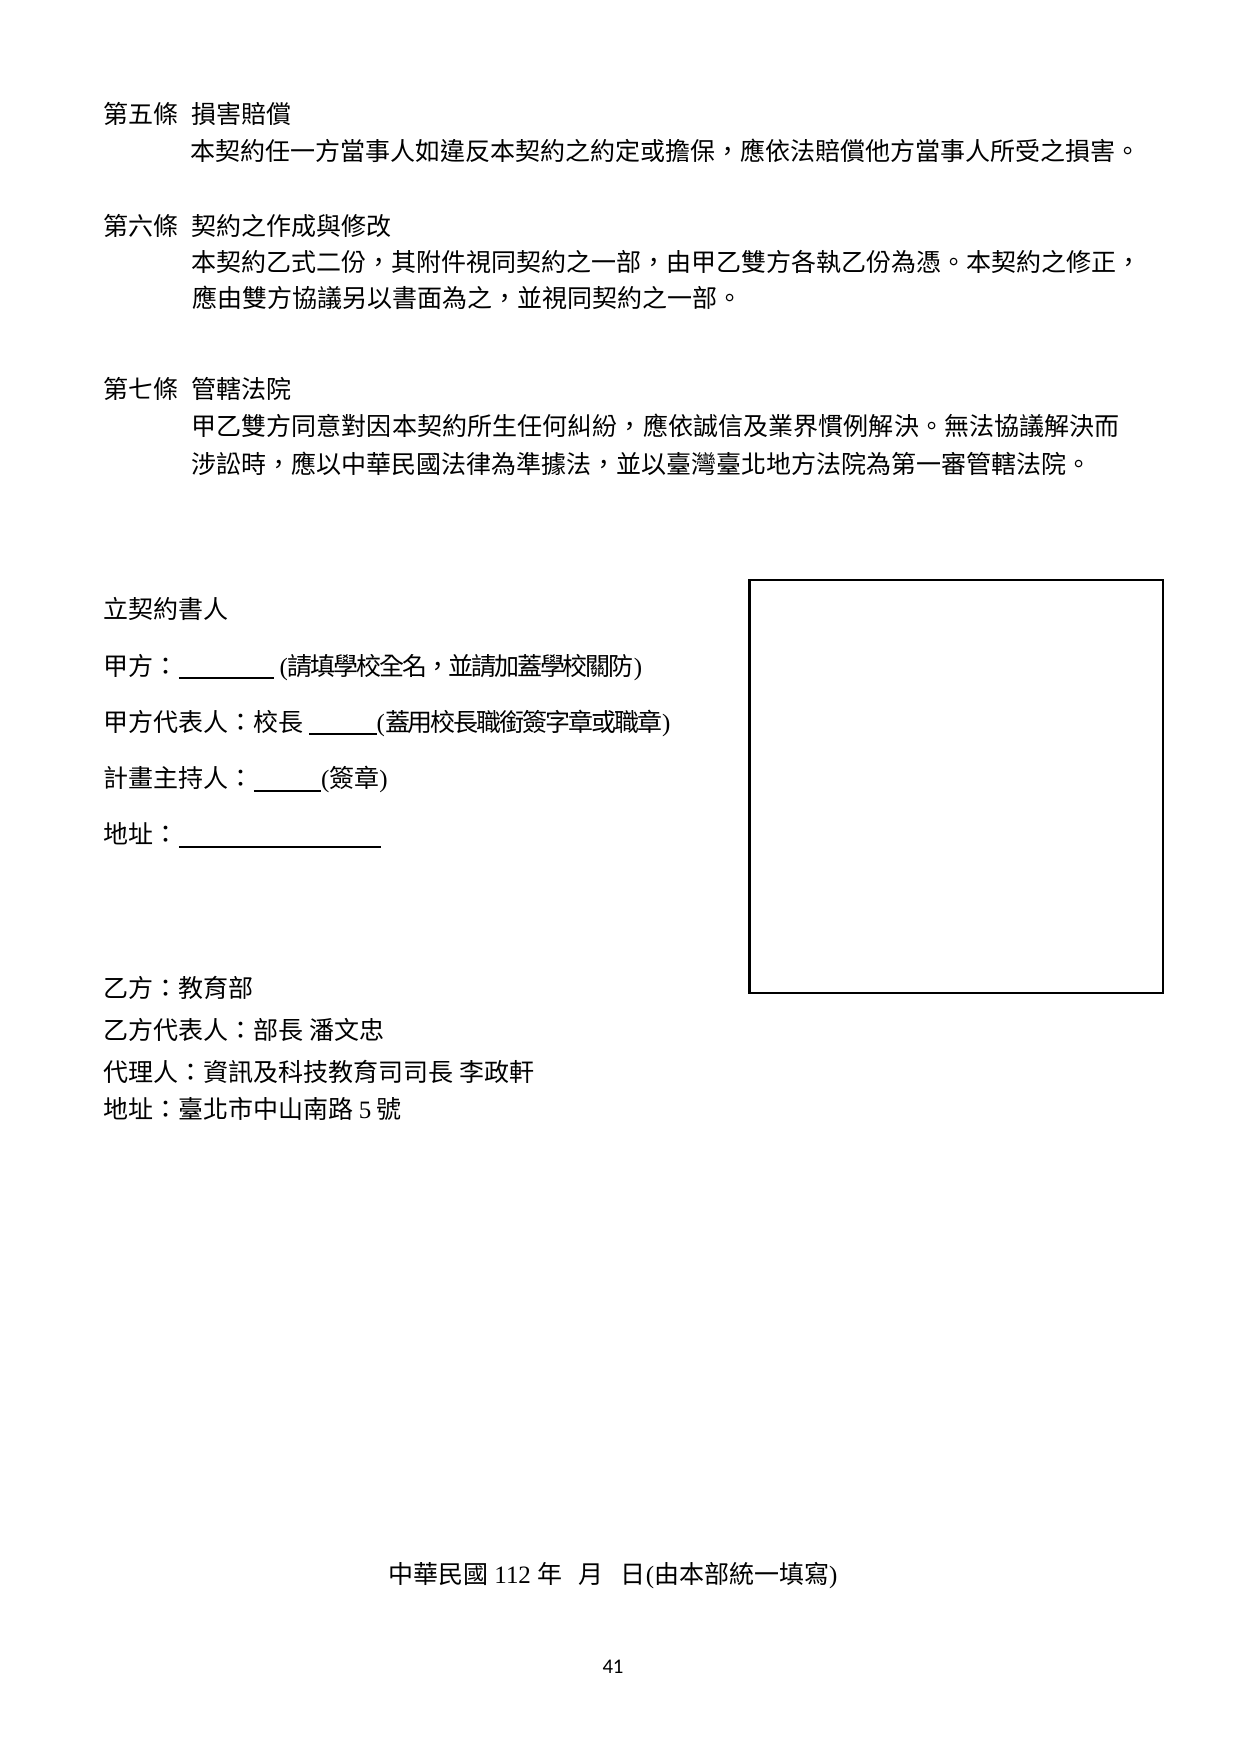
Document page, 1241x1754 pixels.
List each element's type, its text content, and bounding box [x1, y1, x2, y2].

text [751, 646, 1122, 683]
text 中華民國 112 年 月 日(由本部統一填寫) [103, 1554, 1122, 1592]
text [751, 758, 1122, 796]
text 本契約乙式二份，其附件視同契約之一部，由甲乙雙方各執乙份為憑。本契約之修正，應由雙方協議另以書面為之，並視同契約之一部。 [191, 243, 1122, 314]
text 立契約書人 [103, 589, 748, 627]
text 計畫主持人： (簽章) [103, 758, 748, 796]
text [751, 814, 1122, 852]
text 甲方： (請填學校全名，並請加蓋學校關防) [103, 646, 748, 683]
text [751, 589, 1122, 627]
text 本契約任一方當事人如違反本契約之約定或擔保，應依法賠償他方當事人所受之損害。 [191, 131, 1122, 168]
text 地址：臺北市中山南路5號 [103, 1089, 1122, 1127]
list 管轄法院 [103, 368, 1122, 406]
text 地址： [103, 814, 748, 852]
text 乙方代表人：部長 潘文忠 [103, 1006, 1122, 1048]
text 甲方代表人：校長 (蓋用校長職銜簽字章或職章) [103, 702, 748, 739]
text 甲乙雙方同意對因本契約所生任何糾紛，應依誠信及業界慣例解決。無法協議解決而涉訟時，應以中華民國法律為準據法，並以臺灣臺北地方法院為第一審管轄法院。 [191, 406, 1122, 481]
text 乙方：教育部 [103, 964, 1122, 1006]
list 契約之作成與修改 [103, 206, 1122, 243]
text [751, 702, 1122, 739]
list 損害賠償 [103, 93, 1122, 131]
text 代理人：資訊及科技教育司司長 李政軒 [103, 1048, 1122, 1089]
